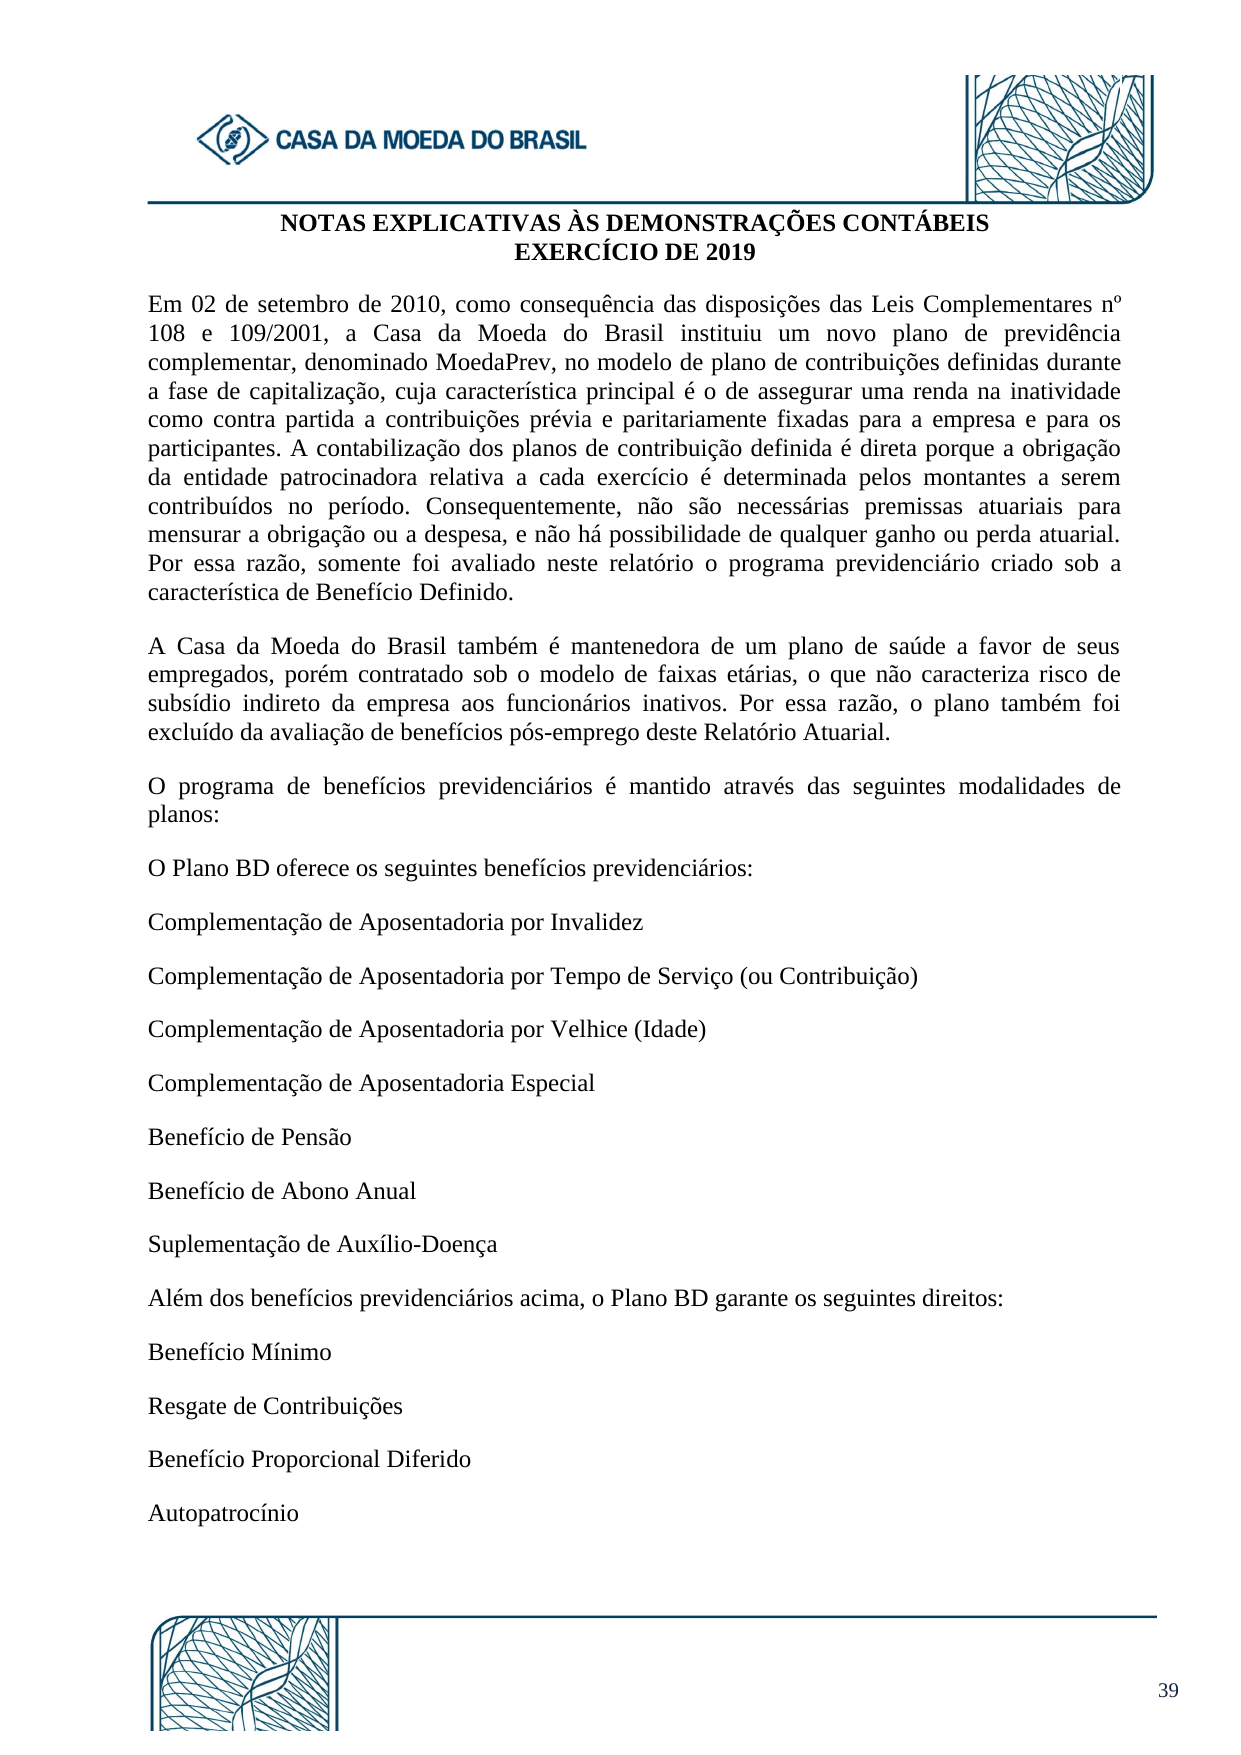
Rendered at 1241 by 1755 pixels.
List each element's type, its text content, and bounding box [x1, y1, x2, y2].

text Complementação de Aposentadoria por Tempo de Serviço (ou Contribuição) [148, 961, 1122, 989]
text Benefício de Pensão [148, 1122, 1122, 1151]
text Complementação de Aposentadoria por Invalidez [148, 907, 1122, 936]
text Benefício Proporcional Diferido [148, 1444, 1122, 1473]
text Resgate de Contribuições [148, 1391, 1122, 1419]
text Além dos benefícios previdenciários acima, o Plano BD garante os seguintes direitos: [148, 1283, 1122, 1312]
text Benefício de Abono Anual [148, 1176, 1122, 1204]
text Autopatrocínio [148, 1498, 1122, 1527]
text Benefício Mínimo [148, 1337, 1122, 1366]
text O Plano BD oferece os seguintes benefícios previdenciários: [148, 853, 1122, 882]
text Suplementação de Auxílio-Doença [148, 1229, 1122, 1258]
text Em 02 de setembro de 2010, como consequência das disposições das Leis Complementares nº 108 e 109/2001, a Casa da Moeda do Brasil instituiu um novo plano de previdência complementar, denominado MoedaPrev, no modelo de plano de contribuições definidas durante a fase de capitalização, cuja característica principal é o de assegurar uma renda na inatividade como contra partida a contribuições prévia e paritariamente fixadas para a empresa e para os participantes. A contabilização dos planos de contribuição definida é direta porque a obrigação da entidade patrocinadora relativa a cada exercício é determinada pelos montantes a serem contribuídos no período. Consequentemente, não são necessárias premissas atuariais para mensurar a obrigação ou a despesa, e não há possibilidade de qualquer ganho ou perda atuarial. Por essa razão, somente foi avaliado neste relatório o programa previdenciário criado sob a característica de Benefício Definido. [148, 289, 1122, 606]
text O programa de benefícios previdenciários é mantido através das seguintes modalidades de planos: [148, 771, 1122, 828]
text Complementação de Aposentadoria Especial [148, 1068, 1122, 1097]
text Complementação de Aposentadoria por Velhice (Idade) [148, 1014, 1122, 1043]
text A Casa da Moeda do Brasil também é mantenedora de um plano de saúde a favor de seus empregados, porém contratado sob o modelo de faixas etárias, o que não caracteriza risco de subsídio indireto da empresa aos funcionários inativos. Por essa razão, o plano também foi excluído da avaliação de benefícios pós-emprego deste Relatório Atuarial. [148, 631, 1122, 746]
